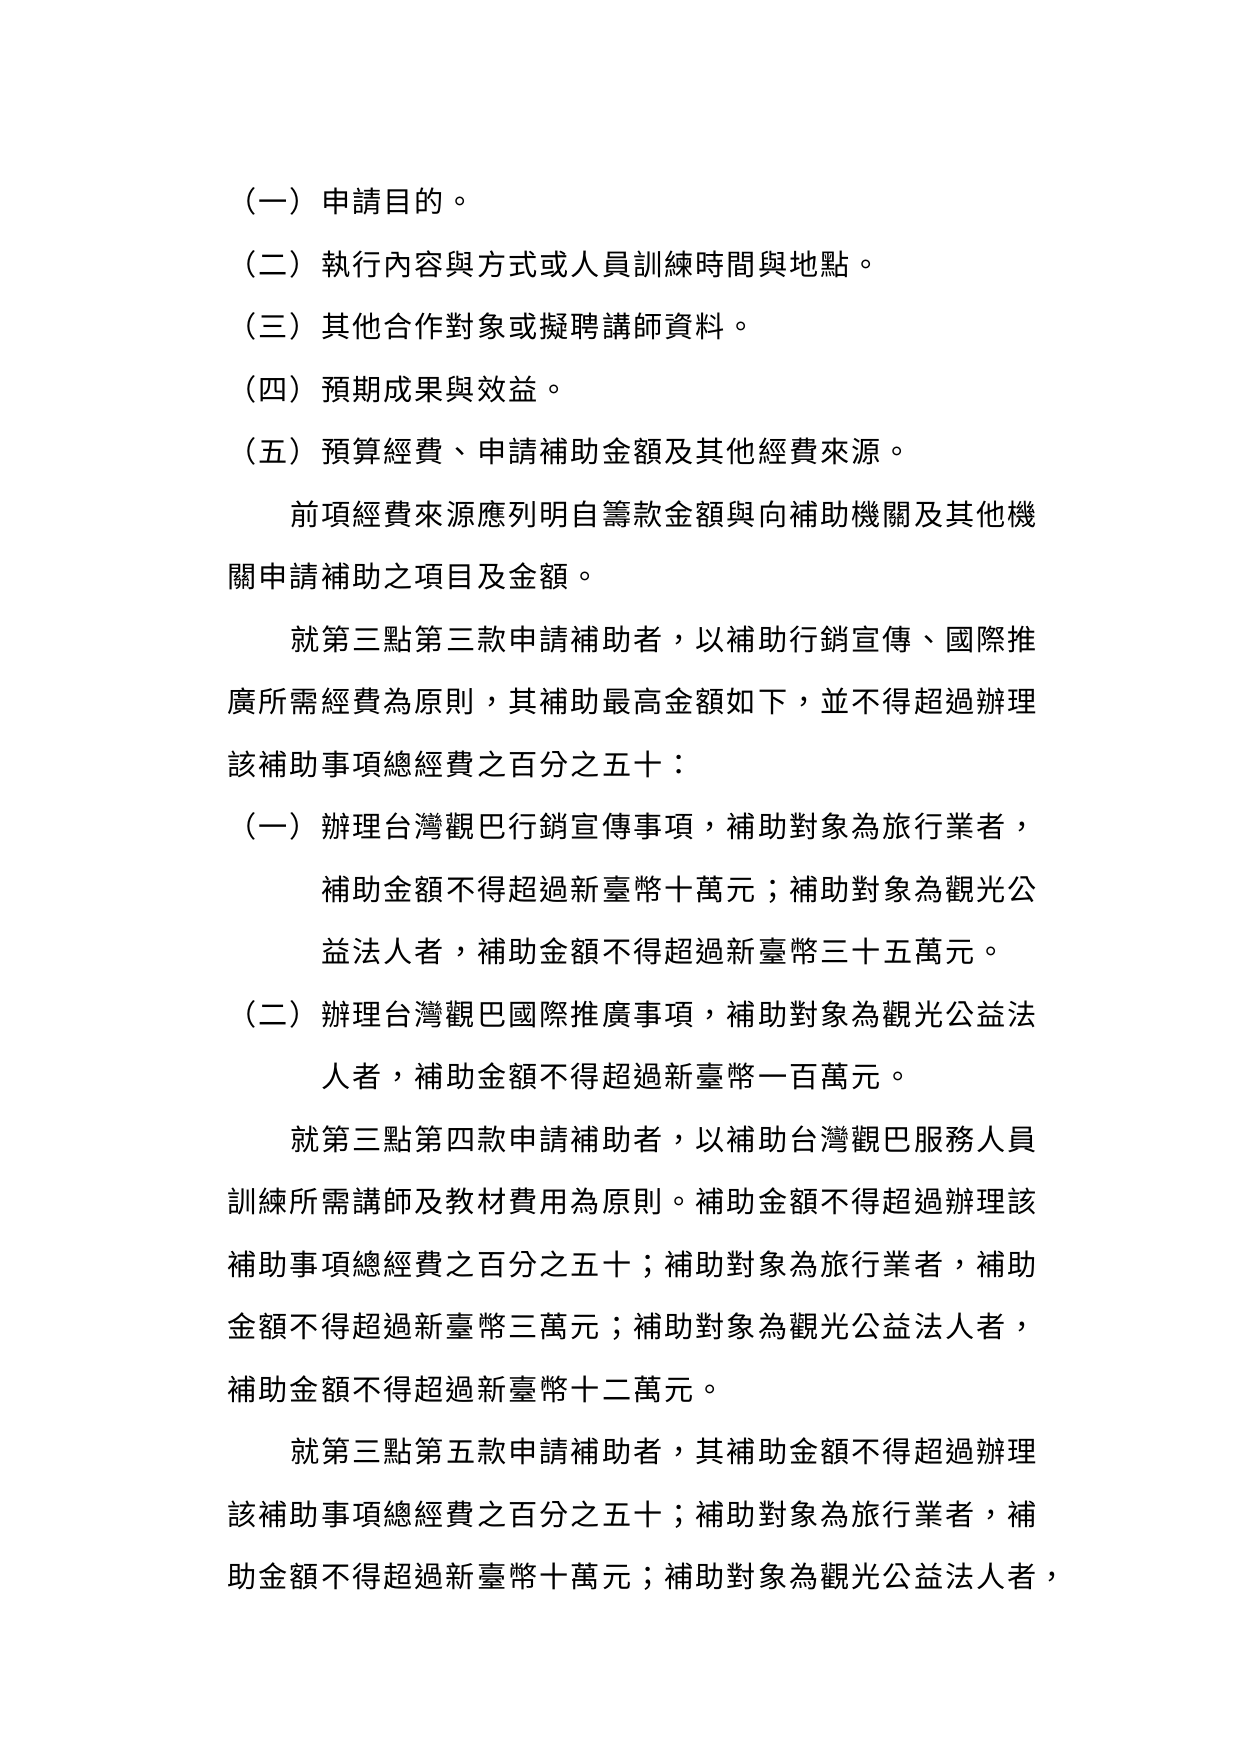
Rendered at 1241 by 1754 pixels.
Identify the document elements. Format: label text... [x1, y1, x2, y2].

text （二）執行內容與方式或人員訓練時間與地點。 [227, 221, 1063, 283]
text （四）預期成果與效益。 [227, 346, 1063, 408]
text 前項經費來源應列明自籌款金額與向補助機關及其他機關申請補助之項目及金額。 [227, 471, 1063, 596]
text 就第三點第三款申請補助者，以補助行銷宣傳、國際推廣所需經費為原則，其補助最高金額如下，並不得超過辦理該補助事項總經費之百分之五十： [227, 596, 1063, 783]
text 就第三點第四款申請補助者，以補助台灣觀巴服務人員訓練所需講師及教材費用為原則。補助金額不得超過辦理該補助事項總經費之百分之五十；補助對象為旅行業者，補助金額不得超過新臺幣三萬元；補助對象為觀光公益法人者，補助金額不得超過新臺幣十二萬元。 [227, 1096, 1063, 1408]
text （二）辦理台灣觀巴國際推廣事項，補助對象為觀光公益法人者，補助金額不得超過新臺幣一百萬元。 [227, 971, 1063, 1096]
text （一）申請目的。 [227, 158, 1063, 221]
text （一）辦理台灣觀巴行銷宣傳事項，補助對象為旅行業者，補助金額不得超過新臺幣十萬元；補助對象為觀光公益法人者，補助金額不得超過新臺幣三十五萬元。 [227, 783, 1063, 971]
text 就第三點第五款申請補助者，其補助金額不得超過辦理該補助事項總經費之百分之五十；補助對象為旅行業者，補助金額不得超過新臺幣十萬元；補助對象為觀光公益法人者，補助金額不得超過新臺幣三十五萬元。 [227, 1408, 1063, 1596]
text （三）其他合作對象或擬聘講師資料。 [227, 283, 1063, 346]
text （五）預算經費、申請補助金額及其他經費來源。 [227, 408, 1063, 471]
